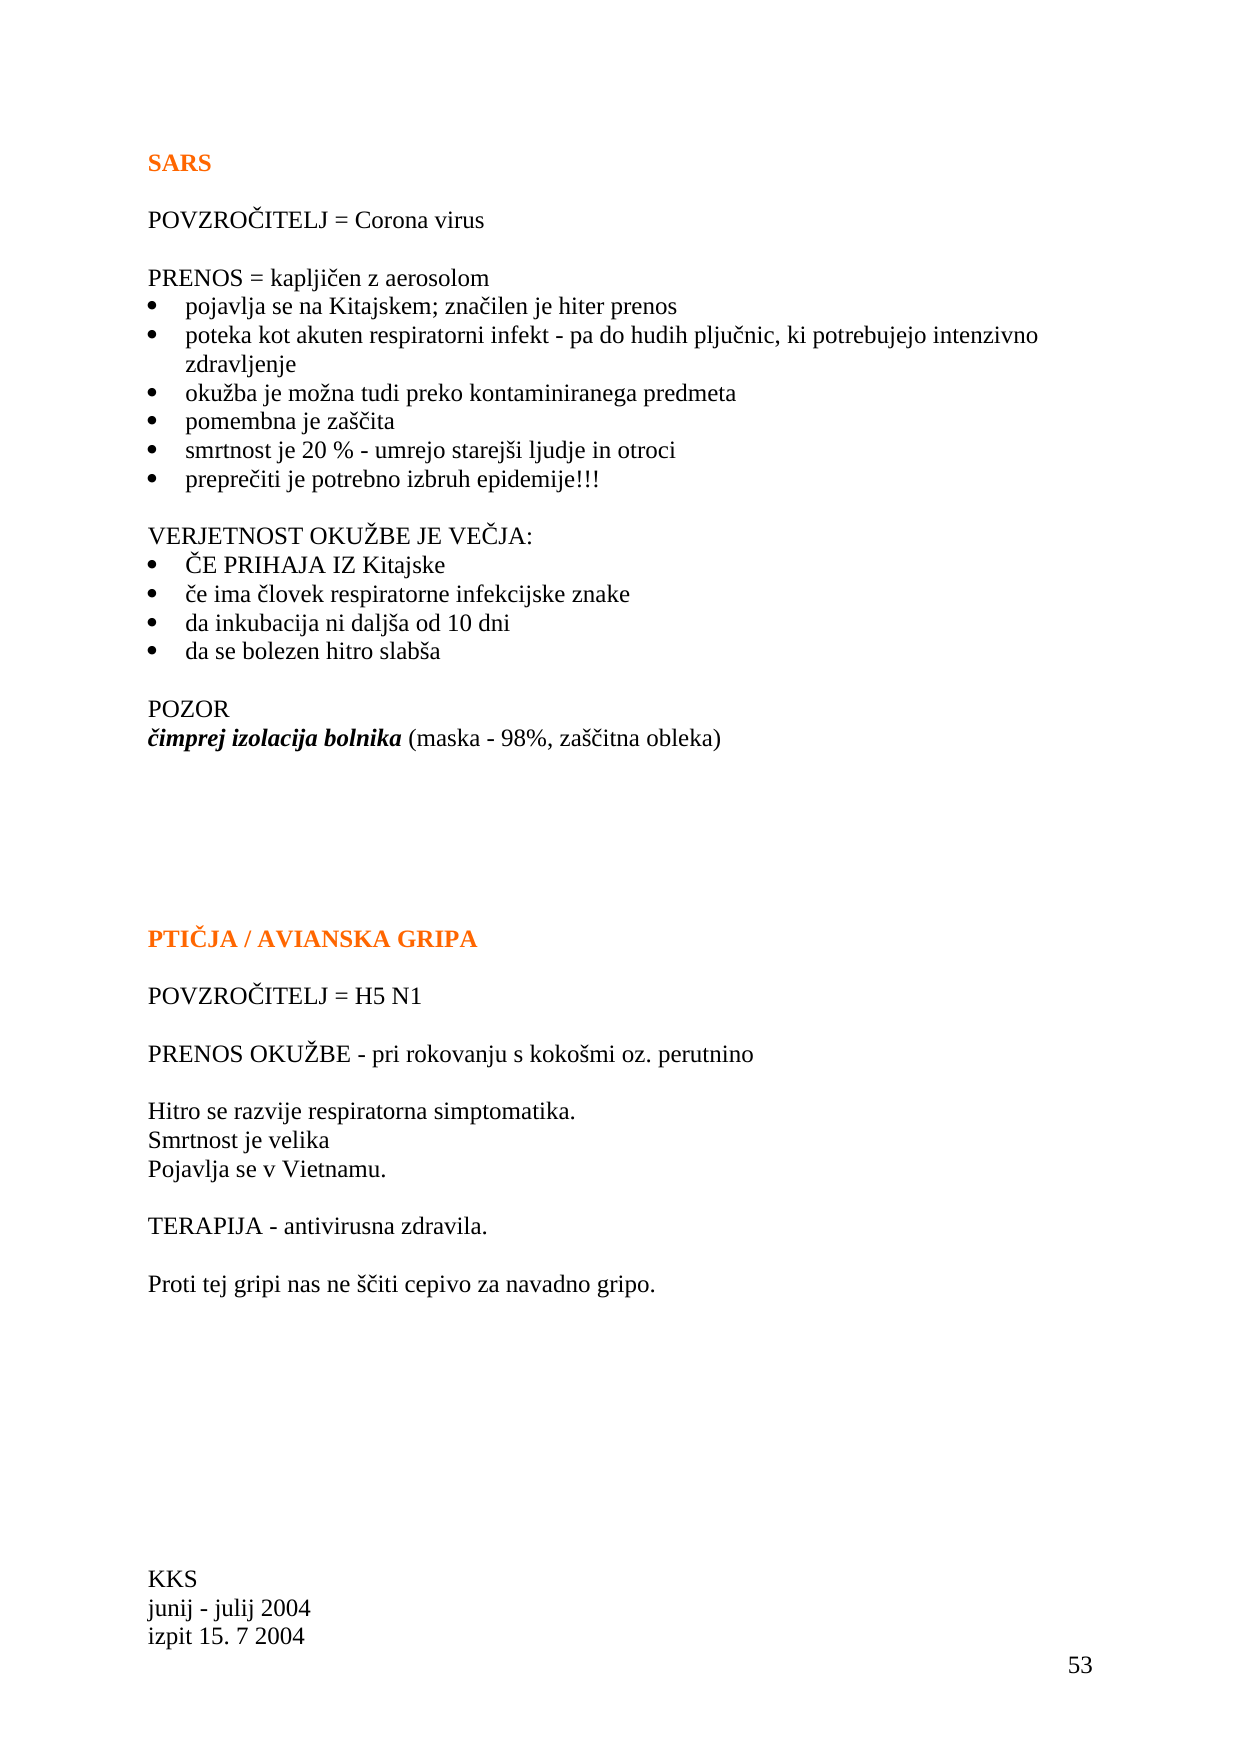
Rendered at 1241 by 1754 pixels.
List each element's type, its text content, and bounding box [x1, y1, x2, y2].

text Smrtnost je velika [148, 1125, 1093, 1154]
list smrtnost je 20 % - umrejo starejši ljudje in otroci [148, 435, 1093, 464]
list če ima človek respiratorne infekcijske znake [148, 579, 1093, 608]
list okužba je možna tudi preko kontaminiranega predmeta [148, 378, 1093, 406]
list preprečiti je potrebno izbruh epidemije!!! [148, 464, 1093, 493]
list pomembna je zaščita [148, 406, 1093, 435]
text Pojavlja se v Vietnamu. [148, 1154, 1093, 1183]
text PRENOS = kapljičen z aerosolom [148, 263, 1093, 291]
list ČE PRIHAJA IZ Kitajske [148, 550, 1093, 579]
list da inkubacija ni daljša od 10 dni [148, 608, 1093, 636]
list pojavlja se na Kitajskem; značilen je hiter prenos [148, 291, 1093, 320]
list da se bolezen hitro slabša [148, 636, 1093, 665]
text PRENOS OKUŽBE - pri rokovanju s kokošmi oz. perutnino [148, 1039, 1093, 1068]
text čimprej izolacija bolnika (maska - 98%, zaščitna obleka) [148, 723, 1093, 751]
list poteka kot akuten respiratorni infekt - pa do hudih pljučnic, ki potrebujejo intenzivno zdravljenje [148, 320, 1093, 378]
text SARS [148, 148, 1093, 176]
text POZOR [148, 694, 1093, 723]
text POVZROČITELJ = H5 N1 [148, 981, 1093, 1010]
text PTIČJA / AVIANSKA GRIPA [148, 924, 1093, 953]
text VERJETNOST OKUŽBE JE VEČJA: [148, 521, 1093, 550]
text TERAPIJA - antivirusna zdravila. [148, 1211, 1093, 1240]
text POVZROČITELJ = Corona virus [148, 205, 1093, 234]
text Proti tej gripi nas ne ščiti cepivo za navadno gripo. [148, 1269, 1093, 1298]
text Hitro se razvije respiratorna simptomatika. [148, 1096, 1093, 1125]
